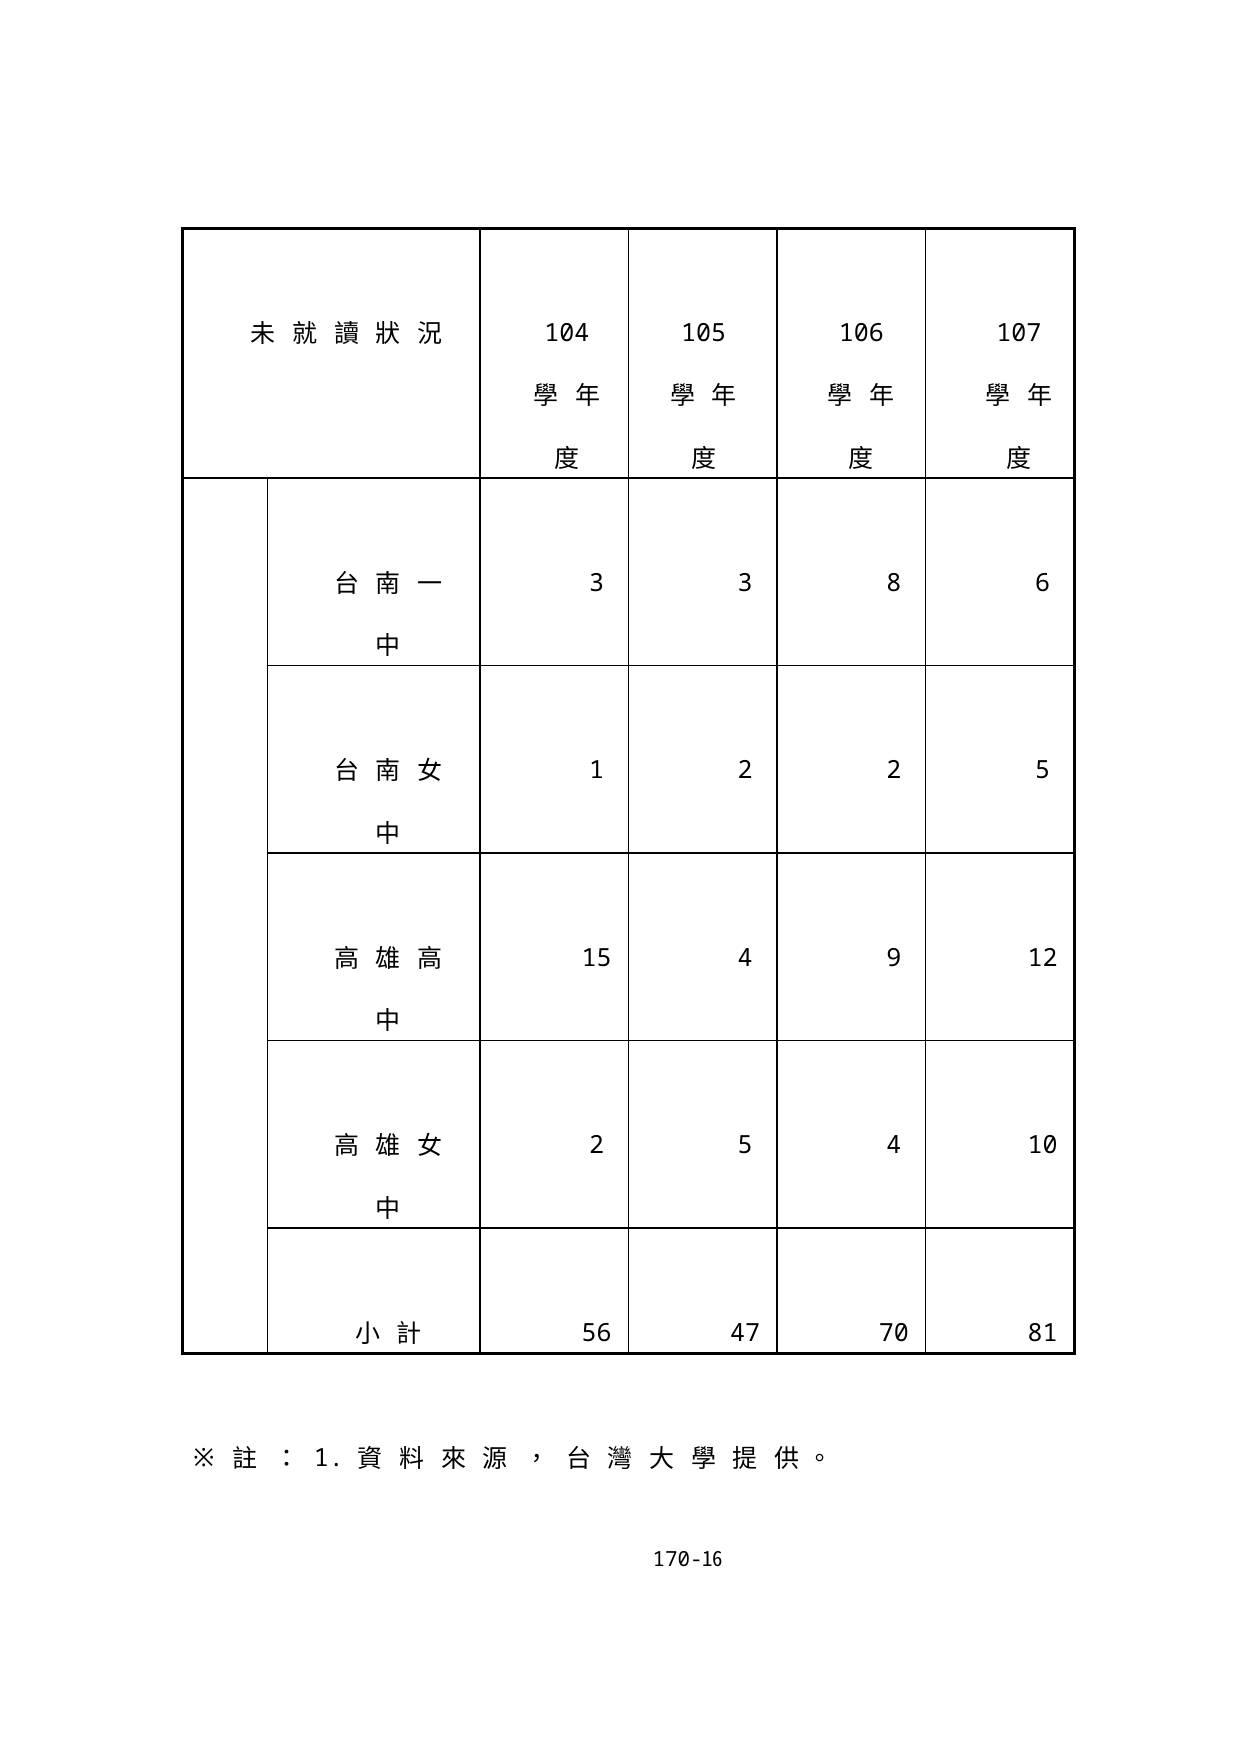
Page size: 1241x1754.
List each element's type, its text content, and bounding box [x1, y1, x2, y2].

table_cell 小計 [268, 1229, 479, 1352]
table_header 106學年度 [778, 230, 925, 477]
table_cell 台南一中 [268, 479, 479, 665]
table_cell 56 [481, 1229, 628, 1352]
table_cell 4 [778, 1041, 925, 1227]
table_cell 12 [926, 854, 1073, 1040]
table_cell 5 [926, 666, 1073, 852]
table_header 107學年度 [926, 230, 1073, 477]
table_cell 10 [926, 1041, 1073, 1227]
table_header 104學年度 [481, 230, 628, 477]
table_cell 8 [778, 479, 925, 665]
text ※註：1.資料來源，台灣大學提供。 [183, 1415, 1058, 1477]
table_cell 3 [629, 479, 776, 665]
table_cell 台南女中 [268, 666, 479, 852]
table_cell [184, 479, 267, 1352]
table_cell 高雄女中 [268, 1041, 479, 1227]
table_cell 2 [629, 666, 776, 852]
table_cell 3 [481, 479, 628, 665]
table_cell 5 [629, 1041, 776, 1227]
table_cell 81 [926, 1229, 1073, 1352]
table_cell 1 [481, 666, 628, 852]
table_cell 47 [629, 1229, 776, 1352]
table_cell 2 [778, 666, 925, 852]
table_cell 9 [778, 854, 925, 1040]
table_header 未就讀狀況 [184, 230, 479, 477]
table_cell 15 [481, 854, 628, 1040]
table_cell 70 [778, 1229, 925, 1352]
table_cell 高雄高中 [268, 854, 479, 1040]
table_cell 4 [629, 854, 776, 1040]
table_header 105學年度 [629, 230, 776, 477]
table_cell 6 [926, 479, 1073, 665]
table_cell 2 [481, 1041, 628, 1227]
